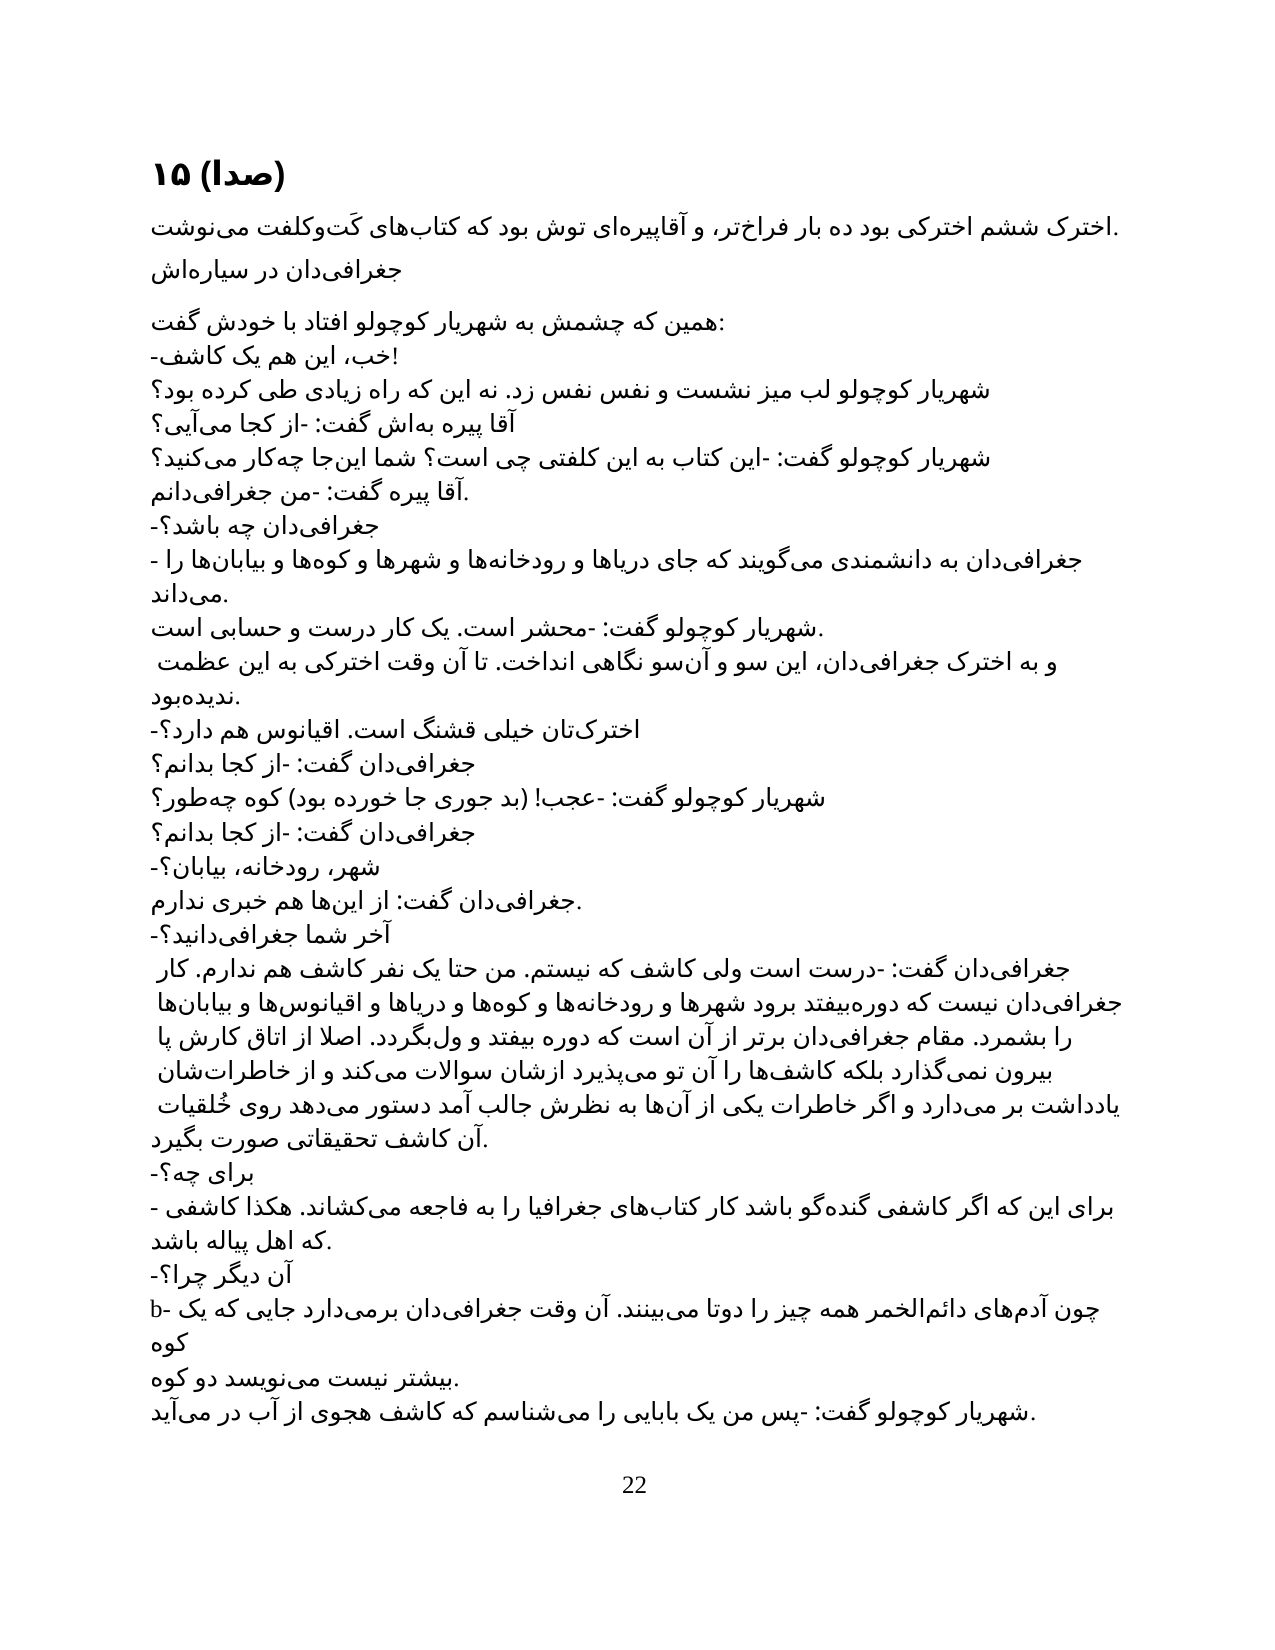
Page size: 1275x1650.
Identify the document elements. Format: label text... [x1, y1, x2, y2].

text جغرافی‌دان در سیاره‌اش [150, 251, 1125, 285]
subtitle ۱۵ (صدا) [150, 150, 1125, 196]
text همین که چشمش به شهریار کوچولو افتاد با خودش گفت: -خب، این هم یک کاشف! شهریار کوچولو لب میز نشست و نفس نفس زد. نه این که راه زیادی طی کرده بود؟ آقا پیره به‌اش گفت: -از کجا می‌آیی؟ شهریار کوچولو گفت: -این کتاب به این کلفتی چی است؟ شما این‌جا چه‌کار می‌کنید؟ آقا پیره گفت: -من جغرافی‌دانم. -جغرافی‌دان چه باشد؟ -جغرافی‌دان به دانشمندی می‌گویند که جای دریاها و رودخانه‌ها و شهرها و کوه‌ها و بیابان‌ها را می‌داند. شهریار کوچولو گفت: -محشر است. یک کار درست و حسابی است. و به اخترک جغرافی‌دان، این سو و آن‌سو نگاهی انداخت. تا آن وقت اخترکی به این عظمت ندیده‌بود. -اخترک‌تان خیلی قشنگ است. اقیانوس هم دارد؟ جغرافی‌دان گفت: -از کجا بدانم؟ شهریار کوچولو گفت: -عجب! (بد جوری جا خورده بود) کوه چه‌طور؟ جغرافی‌دان گفت: -از کجا بدانم؟ -شهر، رودخانه، بیابان؟ جغرافی‌دان گفت: از این‌ها هم خبری ندارم. -آخر شما جغرافی‌دانید؟ جغرافی‌دان گفت: -درست است ولی کاشف که نیستم. من حتا یک نفر کاشف هم ندارم. کار جغرافی‌دان نیست که دوره‌بیفتد برود شهرها و رودخانه‌ها و کوه‌ها و دریاها و اقیانوس‌ها و بیابان‌ها را بشمرد. مقام جغرافی‌دان برتر از آن است که دوره بیفتد و ول‌بگردد. اصلا از اتاق کارش پا بیرون نمی‌گذارد بلکه کاشف‌ها را آن تو می‌پذیرد ازشان سوالات می‌کند و از خاطرات‌شان یادداشت بر می‌دارد و اگر خاطرات یکی از آن‌ها به نظرش جالب آمد دستور می‌دهد روی خُلقیات آن کاشف تحقیقاتی صورت بگیرد. -برای چه؟ -برای این که اگر کاشفی گنده‌گو باشد کار کتاب‌های جغرافیا را به فاجعه می‌کشاند. هکذا کاشفی که اهل پیاله باشد. -آن دیگر چرا؟ b-چون آدم‌های دائم‌الخمر همه چیز را دوتا می‌بینند. آن وقت جغرافی‌دان برمی‌دارد جایی که یک کوه بیشتر نیست می‌نویسد دو کوه. شهریار کوچولو گفت: -پس من یک بابایی را می‌شناسم که کاشف هجوی از آب در می‌آید. -بعید نیست. بنابراین، بعد از آن که کاملا ثابت شد پالان کاشف کج نیست تحقیقاتی هم روی کشفی که کرده انجام می‌گیرد. -یعنی می‌روند می‌بینند؟ -نه، این کار گرفتاریش زیاد است. از خود کاشف می‌خواهند دلیل بیاورد. مثلا اگر پای کشف یک کوه بزرگ در میان بود ازش می‌خواهند سنگ‌های گنده‌ای از آن کوه رو کند. جغرافی‌دان ناگهان به هیجان در آمد و گفت: -راستی تو داری از راه دوری می‌آیی! تو کاشفی! باید چند و چون اخترکت را برای من بگویی. و با این حرف دفتر و دستکش را باز کرد و مدادش را تراشید. معمولا خاطرات کاشف‌ها را اول بامداد یادداشت می‌کنند و دست نگه می‌دارند تا دلیل اقامه کند، آن وقت با جوهر می‌نویسند. گفت: -خب؟ شهریار کوچولو گفت: -اخترک من چیز چندان جالبی ندارد. آخر خیلی کوچک است. سه تا آتش‌فشان دارم که دوتاش فعال است یکیش خاموش. اما، خب دیگر، آدم کف دستش را که بو نکرده. جغرافی‌دان هم گفت: -آدم چه می‌داند چه پیش می‌آید. -یک گل هم دارم. -نه، نه، ما دیگر گل ها را یادداشت نمی‌کنیم. -چرا؟ گل که زیباتر است. -برای این که گل‌ها فانی‌اند. -فانی یعنی چی؟ جغرافی‌دان گفت: -کتاب‌های جغرافیا از کتاب‌های دیگر گران‌بهاترست و هیچ وقت هم از اعتبار نمی‌افتد. بسیار به ندرت ممکن است یک کوه جا عوض کند. بسیار به ندرت ممکن است آب یک اقیانوس خالی شود. ما فقط چیزهای پایدار را می‌نویسیم. شهریار کوچولو تو حرف او دوید و گفت: -اما آتش‌فشان‌های خاموش می‌توانند از نو بیدار بشوند. فانی را نگفتید یعنی چه؟ جغرافی‌دان گفت: -آتش‌فشان چه روشن باشد چه خاموش برای ما فرقی نمی‌کند. آن‌چه به حساب می‌آید خود کوه است که تغییر پیدا نمی‌کند. شهریار کوچولو که تو تمام عمرش وقتی چیزی از کسی می‌پرسید دیگر دست بردار نبود دوباره سوال کرد: -فانی یعنی چه؟ -یعنی چیزی که در آینده تهدید به نابودی شود. -گل من هم در آینده نابود می‌شود؟ -البته که می‌شود. شهریار کوچولو در دل گفت: «گل من فانی است و جلو دنیا برای دفاع از خودش جز چهارتا خار هیچی ندارد، و آن وقت مرا بگو که او را توی اخترکم تک و تنها رها کرده‌ام!» این اولین باری بود که دچار پریشانی و اندوه می‌شد اما توانست به خودش مسلط بشود. پرسید: -شما به من دیدن کجا را توصیه می‌کنید؟ جغرافی‌دان به‌اش جواب داد: -سیاره‌ی زمین. شهرت خوبی دارد... [150, 303, 1125, 1427]
text اخترک ششم اخترکی بود ده بار فراخ‌تر، و آقاپیره‌ای توش بود که کتاب‌های کَت‌وکلفت می‌نوشت. [150, 208, 1125, 242]
